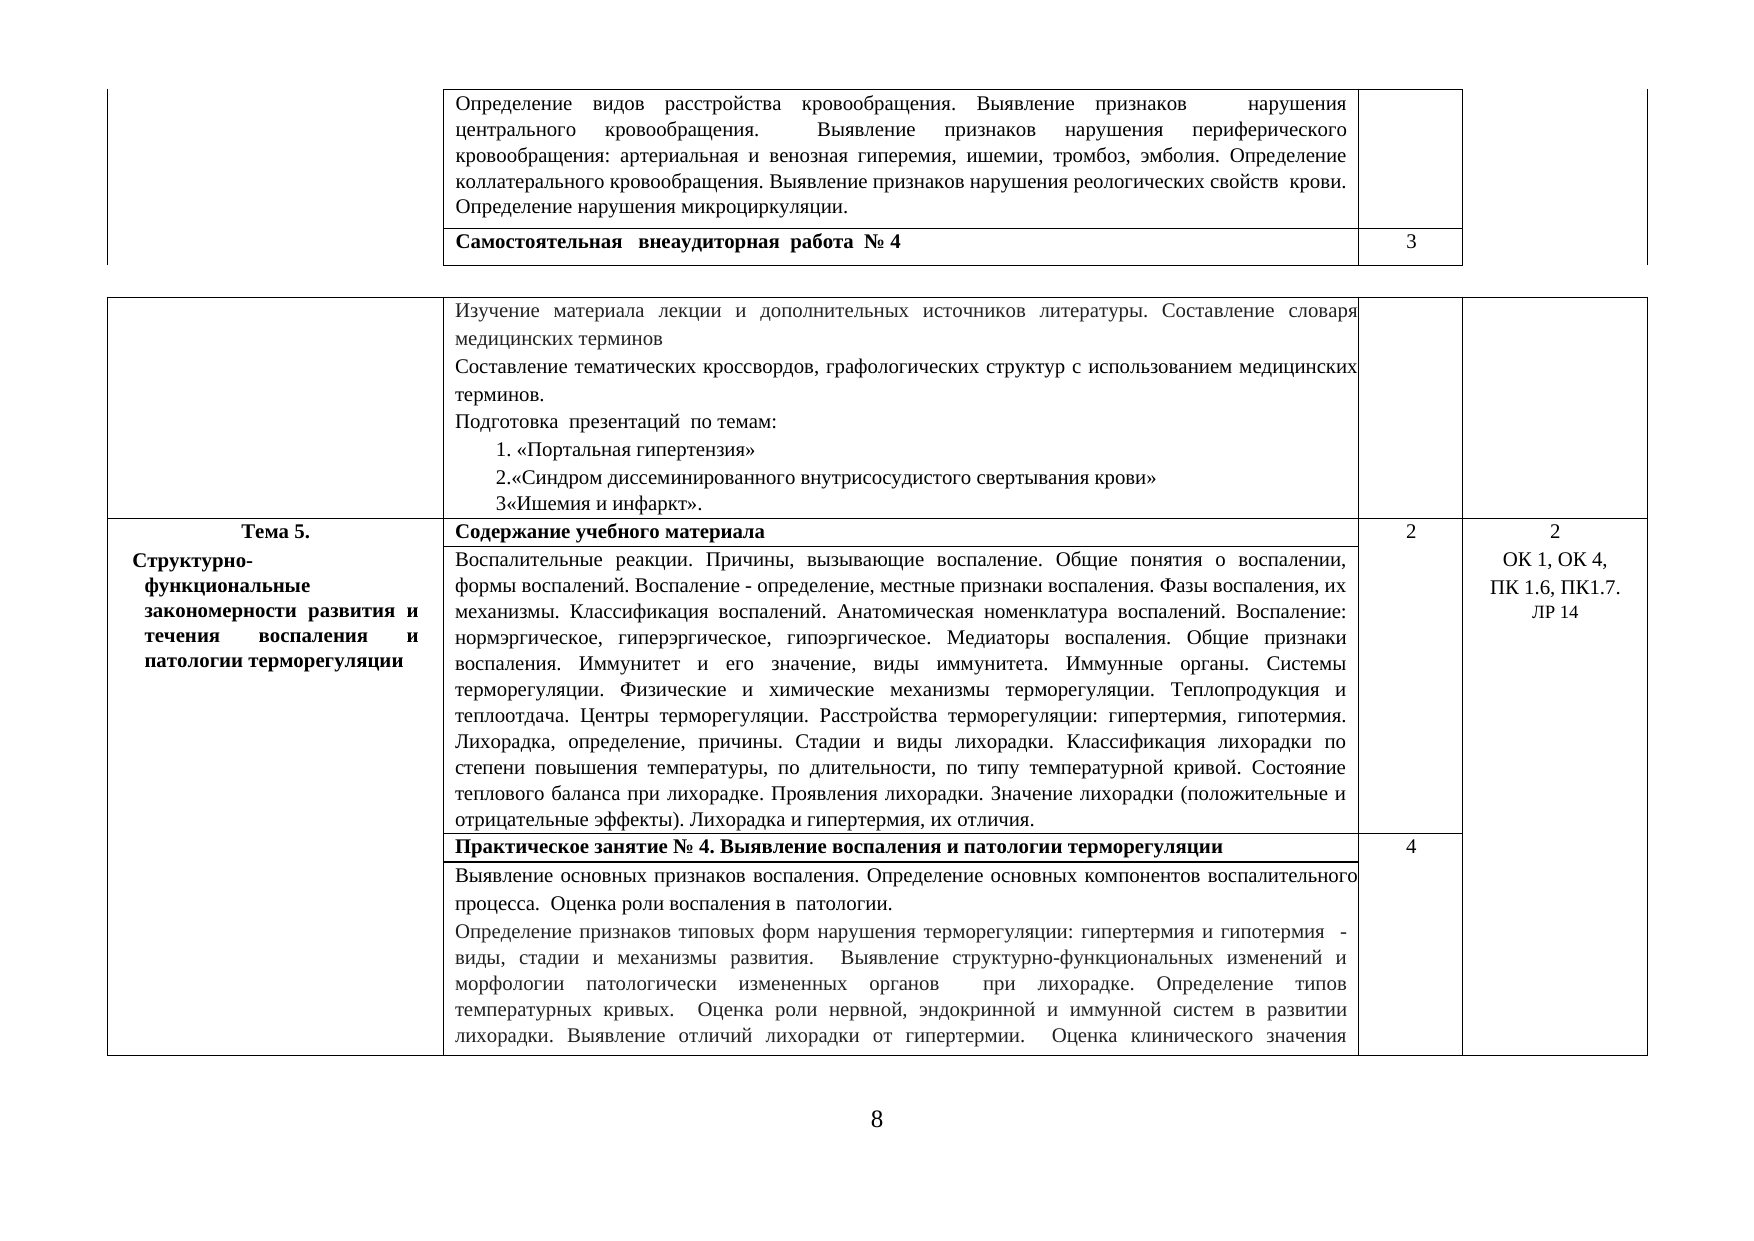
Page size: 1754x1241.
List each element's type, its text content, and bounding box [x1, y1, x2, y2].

table_cell Определение видов расстройства кровообращения. Выявление признаков нарушения центрального кровообращения. Выявление признаков нарушения периферического кровообращения: артериальная и венозная гиперемия, ишемии, тромбоз, эмболия. Определение коллатерального кровообращения. Выявление признаков нарушения реологических свойств крови. Определение нарушения микроциркуляции. [444, 90, 1358, 227]
table_cell Тема 5. Структурно-функциональные закономерности развития и течения воспаления и патологии терморегуляции [108, 519, 443, 1055]
table_header [1463, 298, 1647, 517]
table_cell Практическое занятие № 4. Выявление воспаления и патологии терморегуляции [444, 834, 1358, 861]
table_header Изучение материала лекции и дополнительных источников литературы. Составление словаря медицинских терминов Составление тематических кроссвордов, графологических структур с использованием медицинских терминов. Подготовка презентаций по темам: 1. «Портальная гипертензия» 2.«Синдром диссеминированного внутрисосудистого свертывания крови» 3«Ишемия и инфаркт». [444, 298, 1358, 517]
table_header [108, 298, 443, 517]
table_cell Воспалительные реакции. Причины, вызывающие воспаление. Общие понятия о воспалении, формы воспалений. Воспаление - определение, местные признаки воспаления. Фазы воспаления, их механизмы. Классификация воспалений. Анатомическая номенклатура воспалений. Воспаление: нормэргическое, гиперэргическое, гипоэргическое. Медиаторы воспаления. Общие признаки воспаления. Иммунитет и его значение, виды иммунитета. Иммунные органы. Системы терморегуляции. Физические и химические механизмы терморегуляции. Теплопродукция и теплоотдача. Центры терморегуляции. Расстройства терморегуляции: гипертермия, гипотермия. Лихорадка, определение, причины. Стадии и виды лихорадки. Классификация лихорадки по степени повышения температуры, по длительности, по типу температурной кривой. Состояние теплового баланса при лихорадке. Проявления лихорадки. Значение лихорадки (положительные и отрицательные эффекты). Лихорадка и гипертермия, их отличия. [444, 547, 1358, 833]
table_cell 4 [1359, 834, 1462, 1055]
table_cell Самостоятельная внеаудиторная работа № 4 [444, 229, 1358, 264]
table_cell [1359, 90, 1462, 227]
table_cell Содержание учебного материала [444, 519, 1358, 546]
table_header [1359, 298, 1462, 517]
table_cell 2 ОК 1, ОК 4, ПК 1.6, ПК1.7. ЛР 14 [1463, 519, 1647, 1055]
table_cell Выявление основных признаков воспаления. Определение основных компонентов воспалительного процесса. Оценка роли воспаления в патологии. Определение признаков типовых форм нарушения терморегуляции: гипертермия и гипотермия - виды, стадии и механизмы развития. Выявление структурно-функциональных изменений и морфологии патологически измененных органов при лихорадке. Определение типов температурных кривых. Оценка роли нервной, эндокринной и иммунной систем в развитии лихорадки. Выявление отличий лихорадки от гипертермии. Оценка клинического значения [444, 863, 1358, 1055]
table_cell 2 [1359, 519, 1462, 833]
table_cell 3 [1359, 229, 1462, 264]
